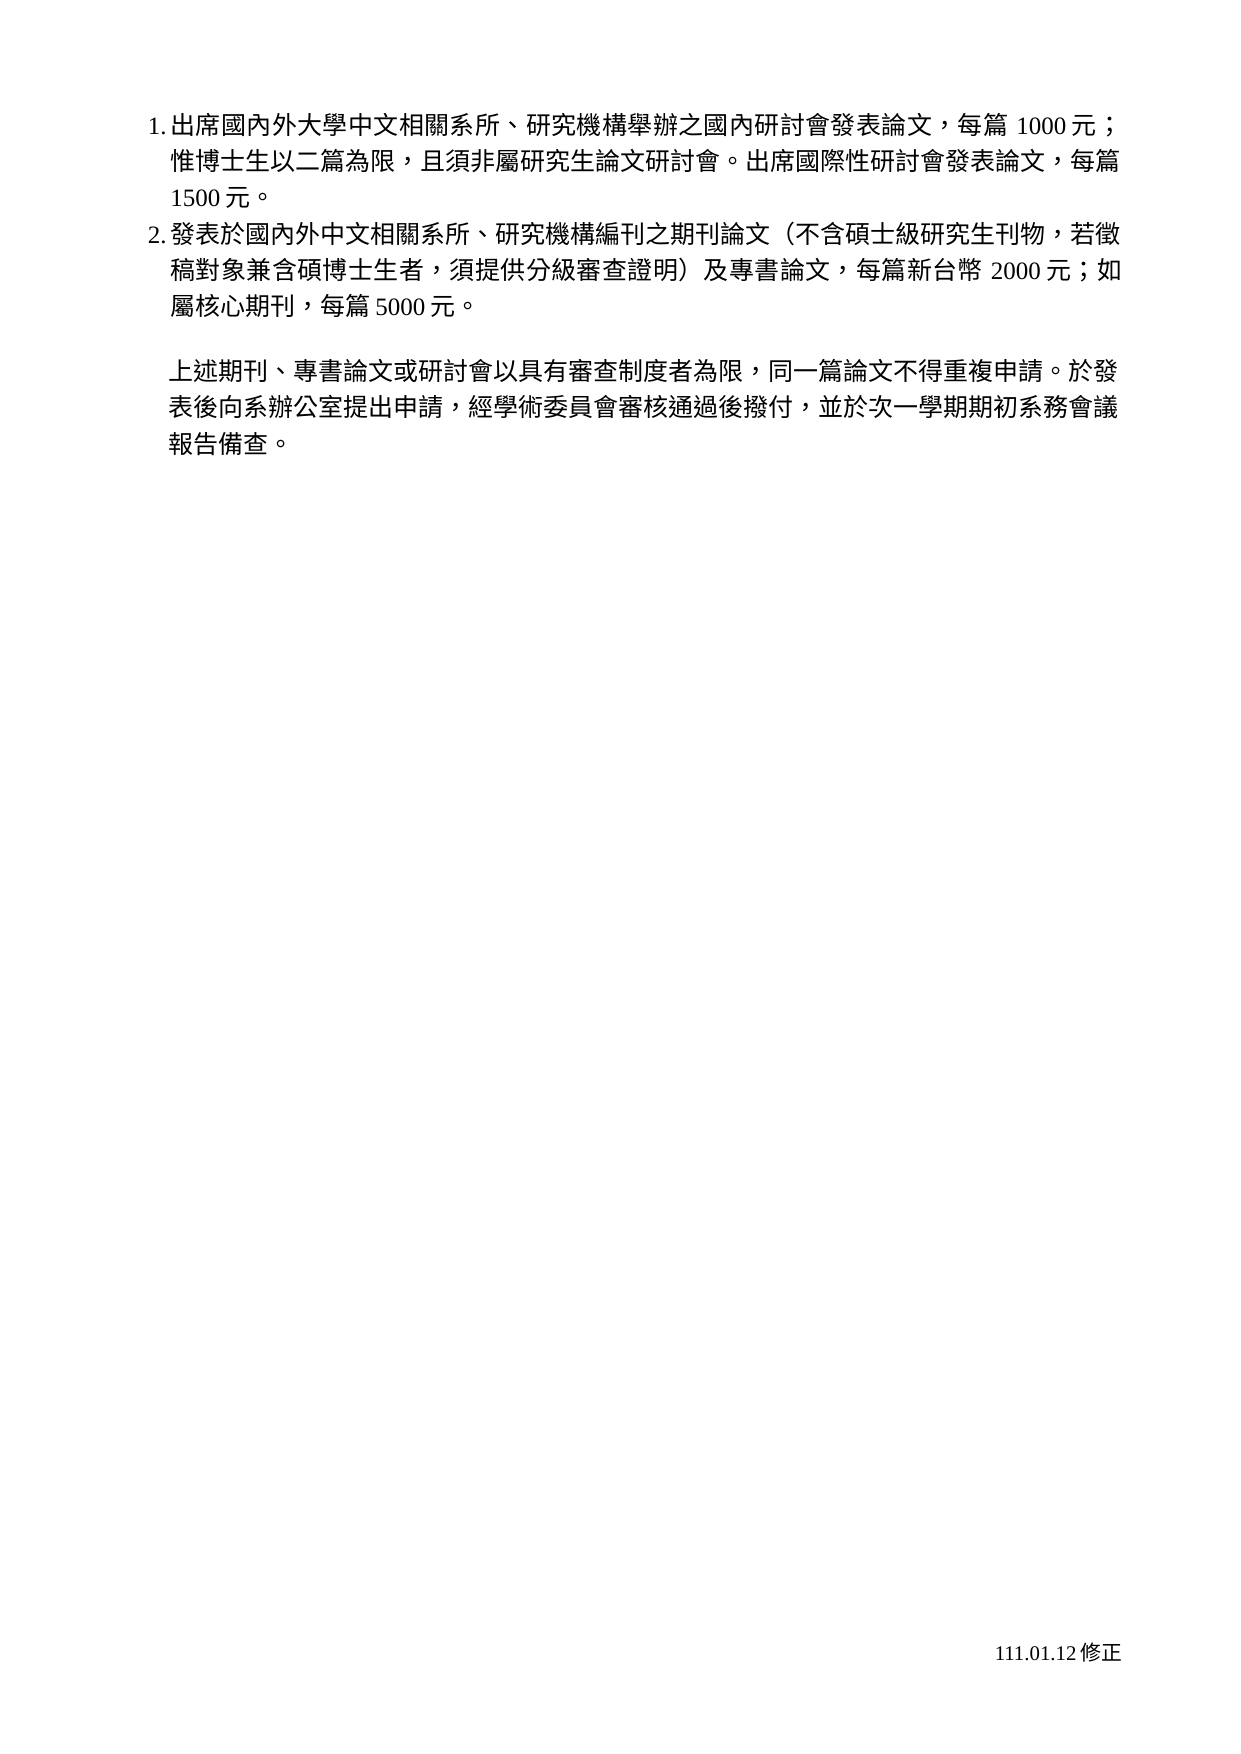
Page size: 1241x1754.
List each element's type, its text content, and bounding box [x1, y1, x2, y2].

text 上述期刊、專書論文或研討會以具有審查制度者為限，同一篇論文不得重複申請。於發表後向系辦公室提出申請，經學術委員會審核通過後撥付，並於次一學期期初系務會議報告備查。 [168, 352, 1122, 460]
list 出席國內外大學中文相關系所、研究機構舉辦之國內研討會發表論文，每篇1000元；惟博士生以二篇為限，且須非屬研究生論文研討會。出席國際性研討會發表論文，每篇1500元。 [148, 105, 1122, 214]
list 發表於國內外中文相關系所、研究機構編刊之期刊論文（不含碩士級研究生刊物，若徵稿對象兼含碩博士生者，須提供分級審查證明）及專書論文，每篇新台幣2000元；如屬核心期刊，每篇5000元。 [148, 214, 1122, 323]
